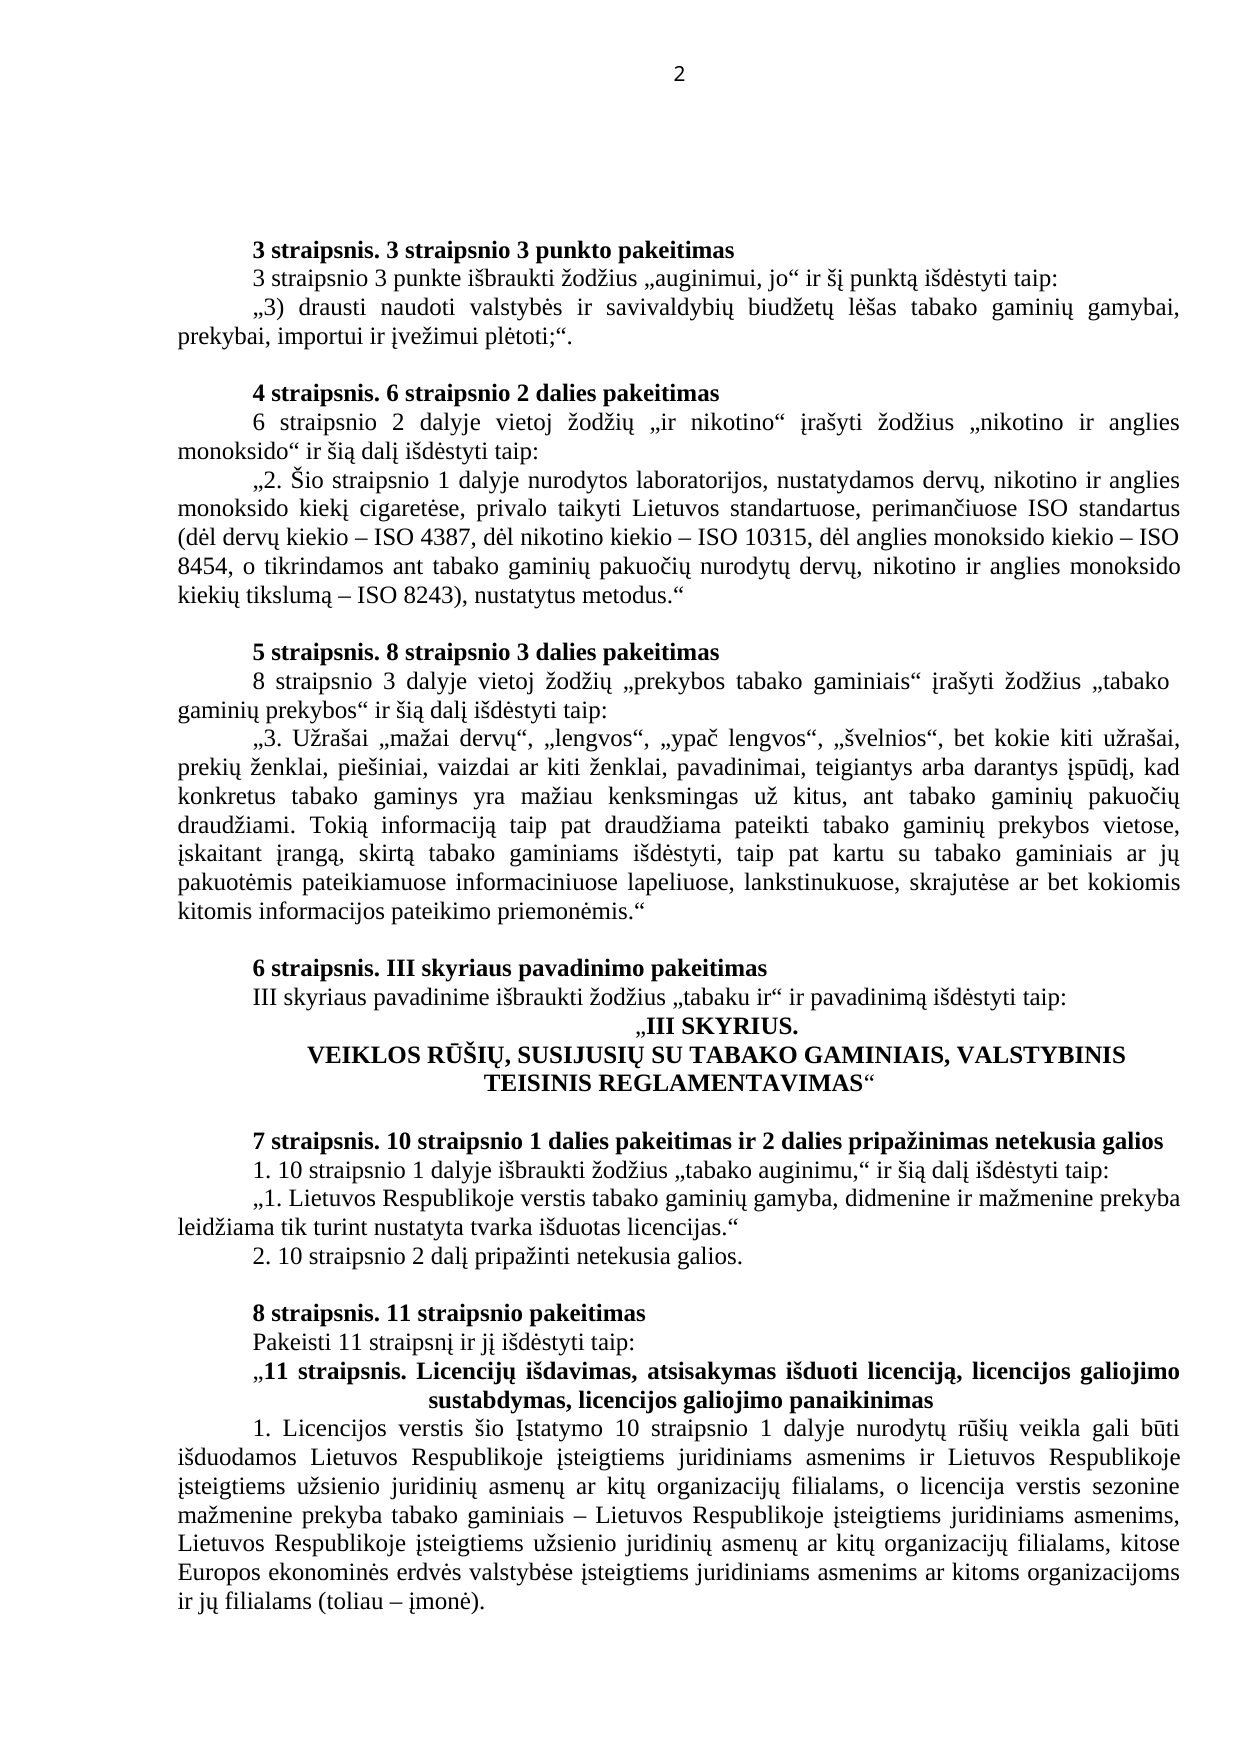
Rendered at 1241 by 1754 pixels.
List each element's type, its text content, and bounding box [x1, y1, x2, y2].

text „3. Užrašai „mažai dervų“, „lengvos“, „ypač lengvos“, „švelnios“, bet kokie kiti užrašai, prekių ženklai, piešiniai, vaizdai ar kiti ženklai, pavadinimai, teigiantys arba darantys įspūdį, kad konkretus tabako gaminys yra mažiau kenksmingas už kitus, ant tabako gaminių pakuočių draudžiami. Tokią informaciją taip pat draudžiama pateikti tabako gaminių prekybos vietose, įskaitant įrangą, skirtą tabako gaminiams išdėstyti, taip pat kartu su tabako gaminiais ar jų pakuotėmis pateikiamuose informaciniuose lapeliuose, lankstinukuose, skrajutėse ar bet kokiomis kitomis informacijos pateikimo priemonėmis.“ [177, 723, 1181, 925]
text 3 straipsnis. 3 straipsnio 3 punkto pakeitimas [177, 235, 1181, 263]
text „III SKYRIUS. [177, 1011, 1181, 1040]
text 8 straipsnio 3 dalyje vietoj žodžių „prekybos tabako gaminiais“ įrašyti žodžius „tabako gaminių prekybos“ ir šią dalį išdėstyti taip: [177, 666, 1171, 723]
text 3 straipsnio 3 punkte išbraukti žodžius „auginimui, jo“ ir šį punktą išdėstyti taip: [177, 263, 1181, 292]
text 4 straipsnis. 6 straipsnio 2 dalies pakeitimas [177, 378, 1181, 407]
text „2. Šio straipsnio 1 dalyje nurodytos laboratorijos, nustatydamos dervų, nikotino ir anglies monoksido kiekį cigaretėse, privalo taikyti Lietuvos standartuose, perimančiuose ISO standartus (dėl dervų kiekio – ISO 4387, dėl nikotino kiekio – ISO 10315, dėl anglies monoksido kiekio – ISO 8454, o tikrindamos ant tabako gaminių pakuočių nurodytų dervų, nikotino ir anglies monoksido kiekių tikslumą – ISO 8243), nustatytus metodus.“ [177, 465, 1181, 608]
text Pakeisti 11 straipsnį ir jį išdėstyti taip: [252, 1327, 1181, 1356]
text III skyriaus pavadinime išbraukti žodžius „tabaku ir“ ir pavadinimą išdėstyti taip: [177, 982, 1181, 1011]
text 8 straipsnis. 11 straipsnio pakeitimas [252, 1298, 1181, 1327]
text 1. 10 straipsnio 1 dalyje išbraukti žodžius „tabako auginimu,“ ir šią dalį išdėstyti taip: [177, 1155, 1181, 1183]
text 1. Licencijos verstis šio Įstatymo 10 straipsnio 1 dalyje nurodytų rūšių veikla gali būti išduodamos Lietuvos Respublikoje įsteigtiems juridiniams asmenims ir Lietuvos Respublikoje įsteigtiems užsienio juridinių asmenų ar kitų organizacijų filialams, o licencija verstis sezonine mažmenine prekyba tabako gaminiais – Lietuvos Respublikoje įsteigtiems juridiniams asmenims, Lietuvos Respublikoje įsteigtiems užsienio juridinių asmenų ar kitų organizacijų filialams, kitose Europos ekonominės erdvės valstybėse įsteigtiems juridiniams asmenims ar kitoms organizacijoms ir jų filialams (toliau – įmonė). [177, 1413, 1181, 1615]
text 2. 10 straipsnio 2 dalį pripažinti netekusia galios. [177, 1241, 1181, 1270]
text 6 straipsnio 2 dalyje vietoj žodžių „ir nikotino“ įrašyti žodžius „nikotino ir anglies monoksido“ ir šią dalį išdėstyti taip: [177, 407, 1181, 465]
text „11 straipsnis. Licencijų išdavimas, atsisakymas išduoti licenciją, licencijos galiojimo sustabdymas, licencijos galiojimo panaikinimas [252, 1356, 1181, 1413]
text 5 straipsnis. 8 straipsnio 3 dalies pakeitimas [177, 637, 1181, 666]
text 7 straipsnis. 10 straipsnio 1 dalies pakeitimas ir 2 dalies pripažinimas netekusia galios [177, 1126, 1181, 1155]
text „1. Lietuvos Respublikoje verstis tabako gaminių gamyba, didmenine ir mažmenine prekyba leidžiama tik turint nustatyta tvarka išduotas licencijas.“ [177, 1183, 1181, 1241]
text „3) drausti naudoti valstybės ir savivaldybių biudžetų lėšas tabako gaminių gamybai, prekybai, importui ir įvežimui plėtoti;“. [177, 292, 1181, 350]
text VEIKLOS RŪŠIŲ, SUSIJUSIŲ SU TABAKO GAMINIAIS, VALSTYBINIS TEISINIS REGLAMENTAVIMAS“ [177, 1040, 1181, 1097]
text 6 straipsnis. III skyriaus pavadinimo pakeitimas [177, 953, 1181, 982]
